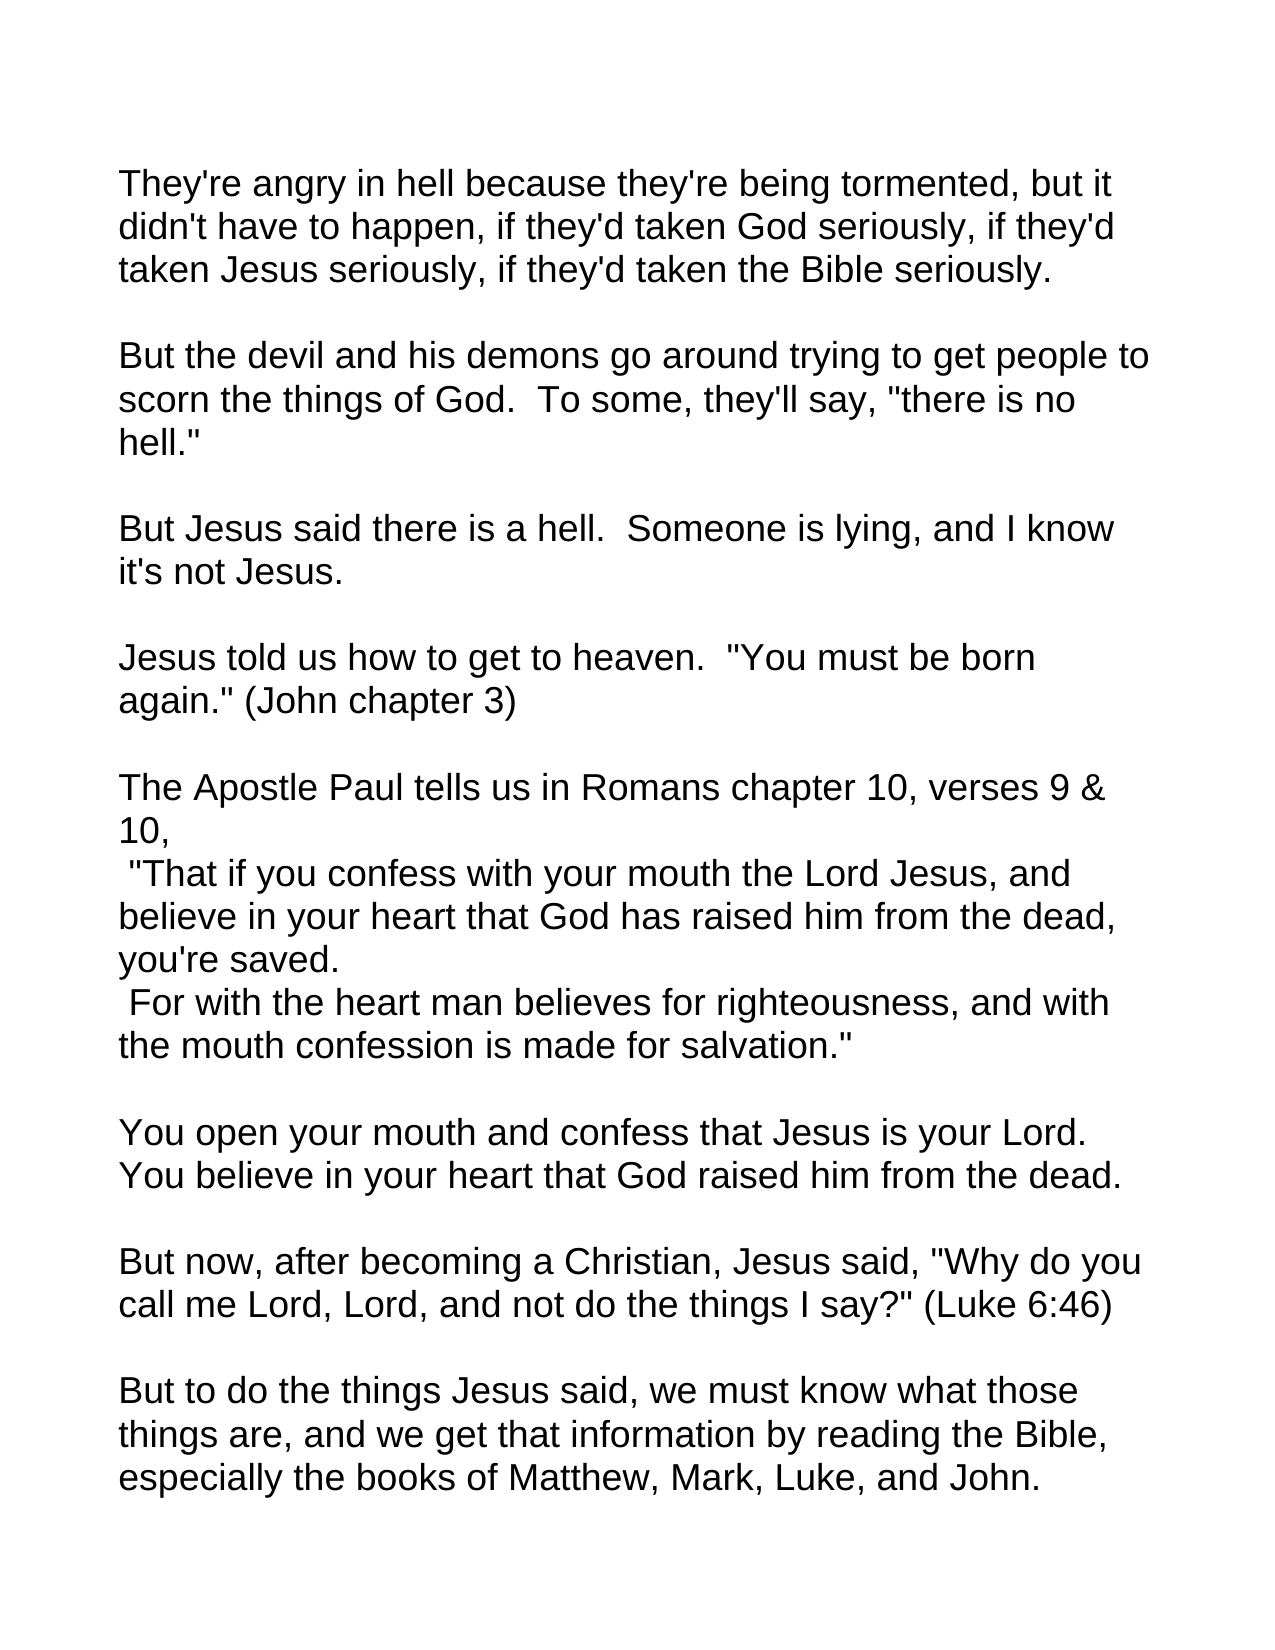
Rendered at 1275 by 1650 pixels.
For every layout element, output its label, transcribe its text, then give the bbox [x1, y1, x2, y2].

text Jesus told us how to get to heaven. "You must be born again." (John chapter 3) [118, 636, 1157, 722]
text But now, after becoming a Christian, Jesus said, "Why do you call me Lord, Lord, and not do the things I say?" (Luke 6:46) [118, 1239, 1157, 1326]
text You open your mouth and confess that Jesus is your Lord. You believe in your heart that God raised him from the dead. [118, 1110, 1157, 1196]
text But Jesus said there is a hell. Someone is lying, and I know it's not Jesus. [118, 506, 1157, 592]
text But the devil and his demons go around trying to get people to scorn the things of God. To some, they'll say, "there is no hell." [118, 334, 1157, 463]
text They're angry in hell because they're being tormented, but it didn't have to happen, if they'd taken God seriously, if they'd taken Jesus seriously, if they'd taken the Bible seriously. [118, 161, 1157, 291]
text For with the heart man believes for righteousness, and with the mouth confession is made for salvation." [118, 981, 1157, 1067]
text "That if you confess with your mouth the Lord Jesus, and believe in your heart that God has raised him from the dead, you're saved. [118, 851, 1157, 981]
text The Apostle Paul tells us in Romans chapter 10, verses 9 & 10, [118, 765, 1157, 851]
text But to do the things Jesus said, we must know what those things are, and we get that information by reading the Bible, especially the books of Matthew, Mark, Luke, and John. [118, 1369, 1157, 1498]
